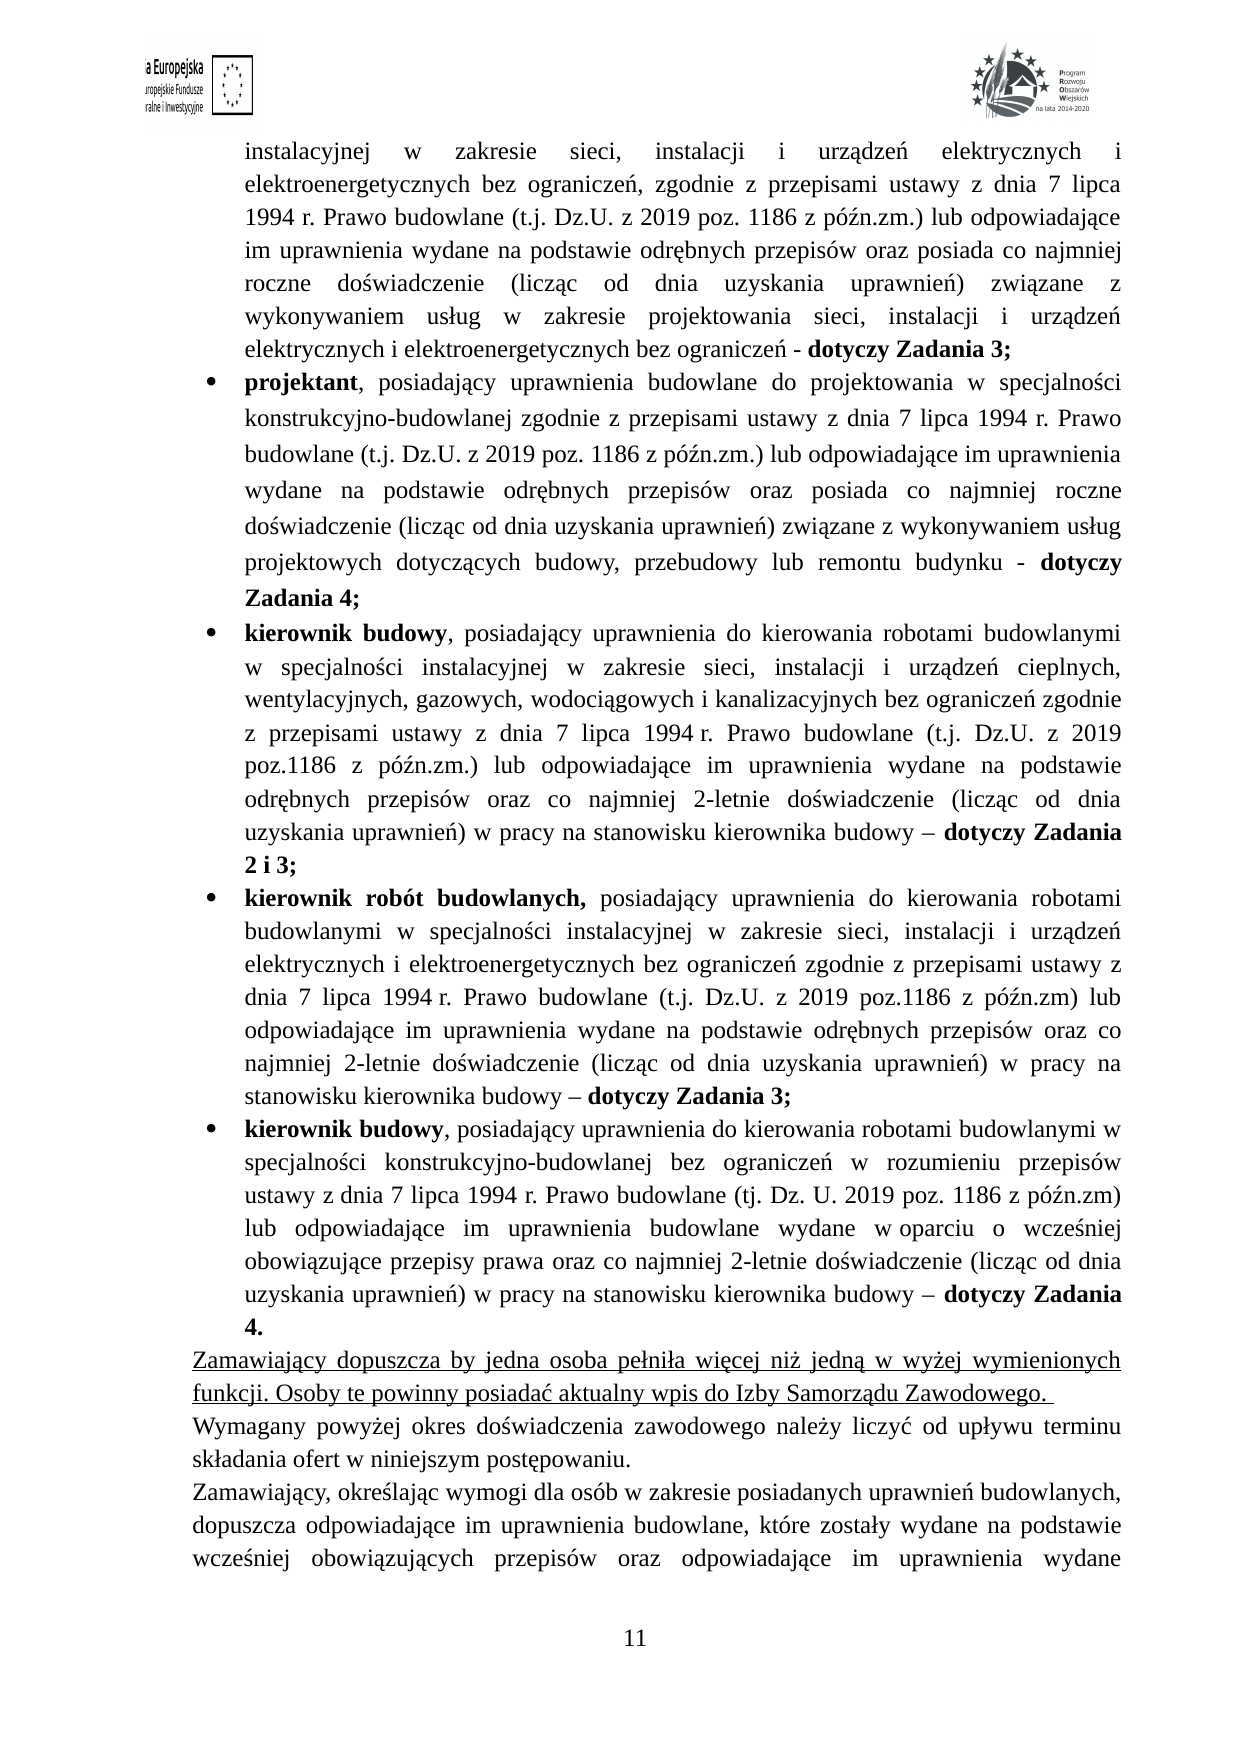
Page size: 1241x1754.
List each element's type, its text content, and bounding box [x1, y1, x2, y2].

list instalacyjnej w zakresie sieci, instalacji i urządzeń elektrycznych i elektroenergetycznych bez ograniczeń, zgodnie z przepisami ustawy z dnia 7 lipca 1994 r. Prawo budowlane (t.j. Dz.U. z 2019 poz. 1186 z późn.zm.) lub odpowiadające im uprawnienia wydane na podstawie odrębnych przepisów oraz posiada co najmniej roczne doświadczenie (licząc od dnia uzyskania uprawnień) związane z wykonywaniem usług w zakresie projektowania sieci, instalacji i urządzeń elektrycznych i elektroenergetycznych bez ograniczeń - dotyczy Zadania 3; [207, 136, 1122, 363]
text Zamawiający, określając wymogi dla osób w zakresie posiadanych uprawnień budowlanych, dopuszcza odpowiadające im uprawnienia budowlane, które zostały wydane na podstawie wcześniej obowiązujących przepisów oraz odpowiadające im uprawnienia wydane [192, 1477, 1122, 1572]
list kierownik budowy, posiadający uprawnienia do kierowania robotami budowlanymi w specjalności instalacyjnej w zakresie sieci, instalacji i urządzeń cieplnych, wentylacyjnych, gazowych, wodociągowych i kanalizacyjnych bez ograniczeń zgodnie z przepisami ustawy z dnia 7 lipca 1994 r. Prawo budowlane (t.j. Dz.U. z 2019 poz.1186 z późn.zm.) lub odpowiadające im uprawnienia wydane na podstawie odrębnych przepisów oraz co najmniej 2-letnie doświadczenie (licząc od dnia uzyskania uprawnień) w pracy na stanowisku kierownika budowy – dotyczy Zadania 2 i 3; [207, 618, 1122, 878]
text Wymagany powyżej okres doświadczenia zawodowego należy liczyć od upływu terminu składania ofert w niniejszym postępowaniu. [192, 1411, 1122, 1473]
list kierownik robót budowlanych, posiadający uprawnienia do kierowania robotami budowlanymi w specjalności instalacyjnej w zakresie sieci, instalacji i urządzeń elektrycznych i elektroenergetycznych bez ograniczeń zgodnie z przepisami ustawy z dnia 7 lipca 1994 r. Prawo budowlane (t.j. Dz.U. z 2019 poz.1186 z późn.zm) lub odpowiadające im uprawnienia wydane na podstawie odrębnych przepisów oraz co najmniej 2-letnie doświadczenie (licząc od dnia uzyskania uprawnień) w pracy na stanowisku kierownika budowy – dotyczy Zadania 3; [207, 883, 1122, 1109]
list kierownik budowy, posiadający uprawnienia do kierowania robotami budowlanymi w specjalności konstrukcyjno-budowlanej bez ograniczeń w rozumieniu przepisów ustawy z dnia 7 lipca 1994 r. Prawo budowlane (tj. Dz. U. 2019 poz. 1186 z późn.zm) lub odpowiadające im uprawnienia budowlane wydane w oparciu o wcześniej obowiązujące przepisy prawa oraz co najmniej 2-letnie doświadczenie (licząc od dnia uzyskania uprawnień) w pracy na stanowisku kierownika budowy – dotyczy Zadania 4. [207, 1114, 1122, 1341]
list projektant, posiadający uprawnienia budowlane do projektowania w specjalności konstrukcyjno-budowlanej zgodnie z przepisami ustawy z dnia 7 lipca 1994 r. Prawo budowlane (t.j. Dz.U. z 2019 poz. 1186 z późn.zm.) lub odpowiadające im uprawnienia wydane na podstawie odrębnych przepisów oraz posiada co najmniej roczne doświadczenie (licząc od dnia uzyskania uprawnień) związane z wykonywaniem usług projektowych dotyczących budowy, przebudowy lub remontu budynku - dotyczy Zadania 4; [207, 367, 1122, 611]
text Zamawiający dopuszcza by jedna osoba pełniła więcej niż jedną w wyżej wymienionych funkcji. Osoby te powinny posiadać aktualny wpis do Izby Samorządu Zawodowego. [192, 1345, 1122, 1407]
